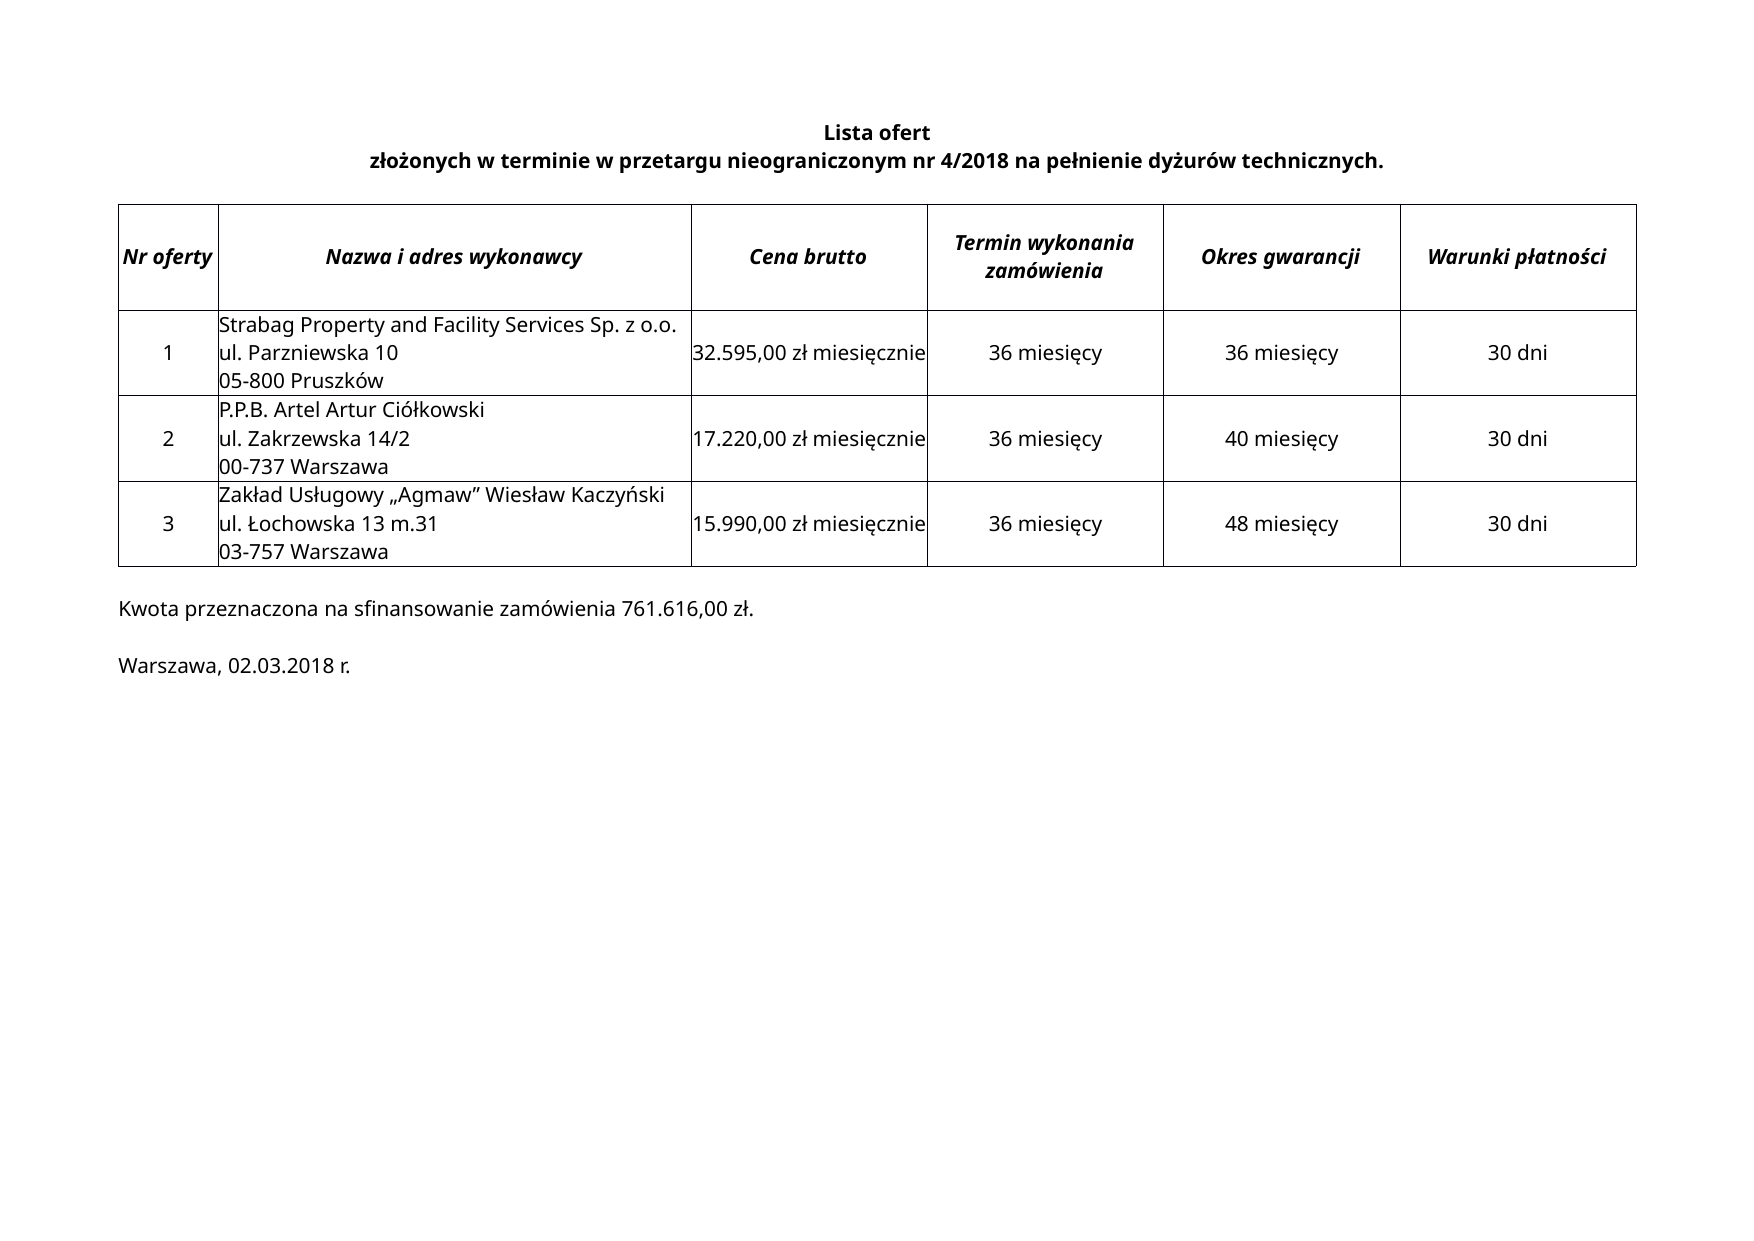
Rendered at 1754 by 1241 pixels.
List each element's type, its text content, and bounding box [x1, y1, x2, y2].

table_cell 48 miesięcy [1164, 482, 1400, 566]
table_header Okres gwarancji [1164, 205, 1400, 310]
table_cell 36 miesięcy [928, 311, 1163, 395]
table_cell 36 miesięcy [928, 482, 1163, 566]
table_cell Zakład Usługowy „Agmaw” Wiesław Kaczyński ul. Łochowska 13 m.31 03-757 Warszawa [219, 482, 691, 566]
table_cell 36 miesięcy [1164, 311, 1400, 395]
table_cell Strabag Property and Facility Services Sp. z o.o. ul. Parzniewska 10 05-800 Pruszków [219, 311, 691, 395]
table_cell 36 miesięcy [928, 396, 1163, 481]
table_cell 15.990,00 zł miesięcznie [692, 482, 927, 566]
table_cell 30 dni [1401, 396, 1636, 481]
text Lista ofert [118, 118, 1636, 147]
table_cell 2 [119, 396, 218, 481]
table_cell P.P.B. Artel Artur Ciółkowski ul. Zakrzewska 14/2 00-737 Warszawa [219, 396, 691, 481]
table_header Cena brutto [692, 205, 927, 310]
table_cell 40 miesięcy [1164, 396, 1400, 481]
table_cell 30 dni [1401, 311, 1636, 395]
text Warszawa, 02.03.2018 r. [118, 651, 1636, 680]
table_header Nr oferty [119, 205, 218, 310]
text złożonych w terminie w przetargu nieograniczonym nr 4/2018 na pełnienie dyżurów technicznych. [118, 147, 1636, 175]
table_cell 3 [119, 482, 218, 566]
table_header Nazwa i adres wykonawcy [219, 205, 691, 310]
table_cell 1 [119, 311, 218, 395]
table_header Termin wykonania zamówienia [928, 205, 1163, 310]
text Kwota przeznaczona na sfinansowanie zamówienia 761.616,00 zł. [118, 594, 1636, 623]
table_cell 30 dni [1401, 482, 1636, 566]
table_header Warunki płatności [1401, 205, 1636, 310]
table_cell 17.220,00 zł miesięcznie [692, 396, 927, 481]
table_cell 32.595,00 zł miesięcznie [692, 311, 927, 395]
